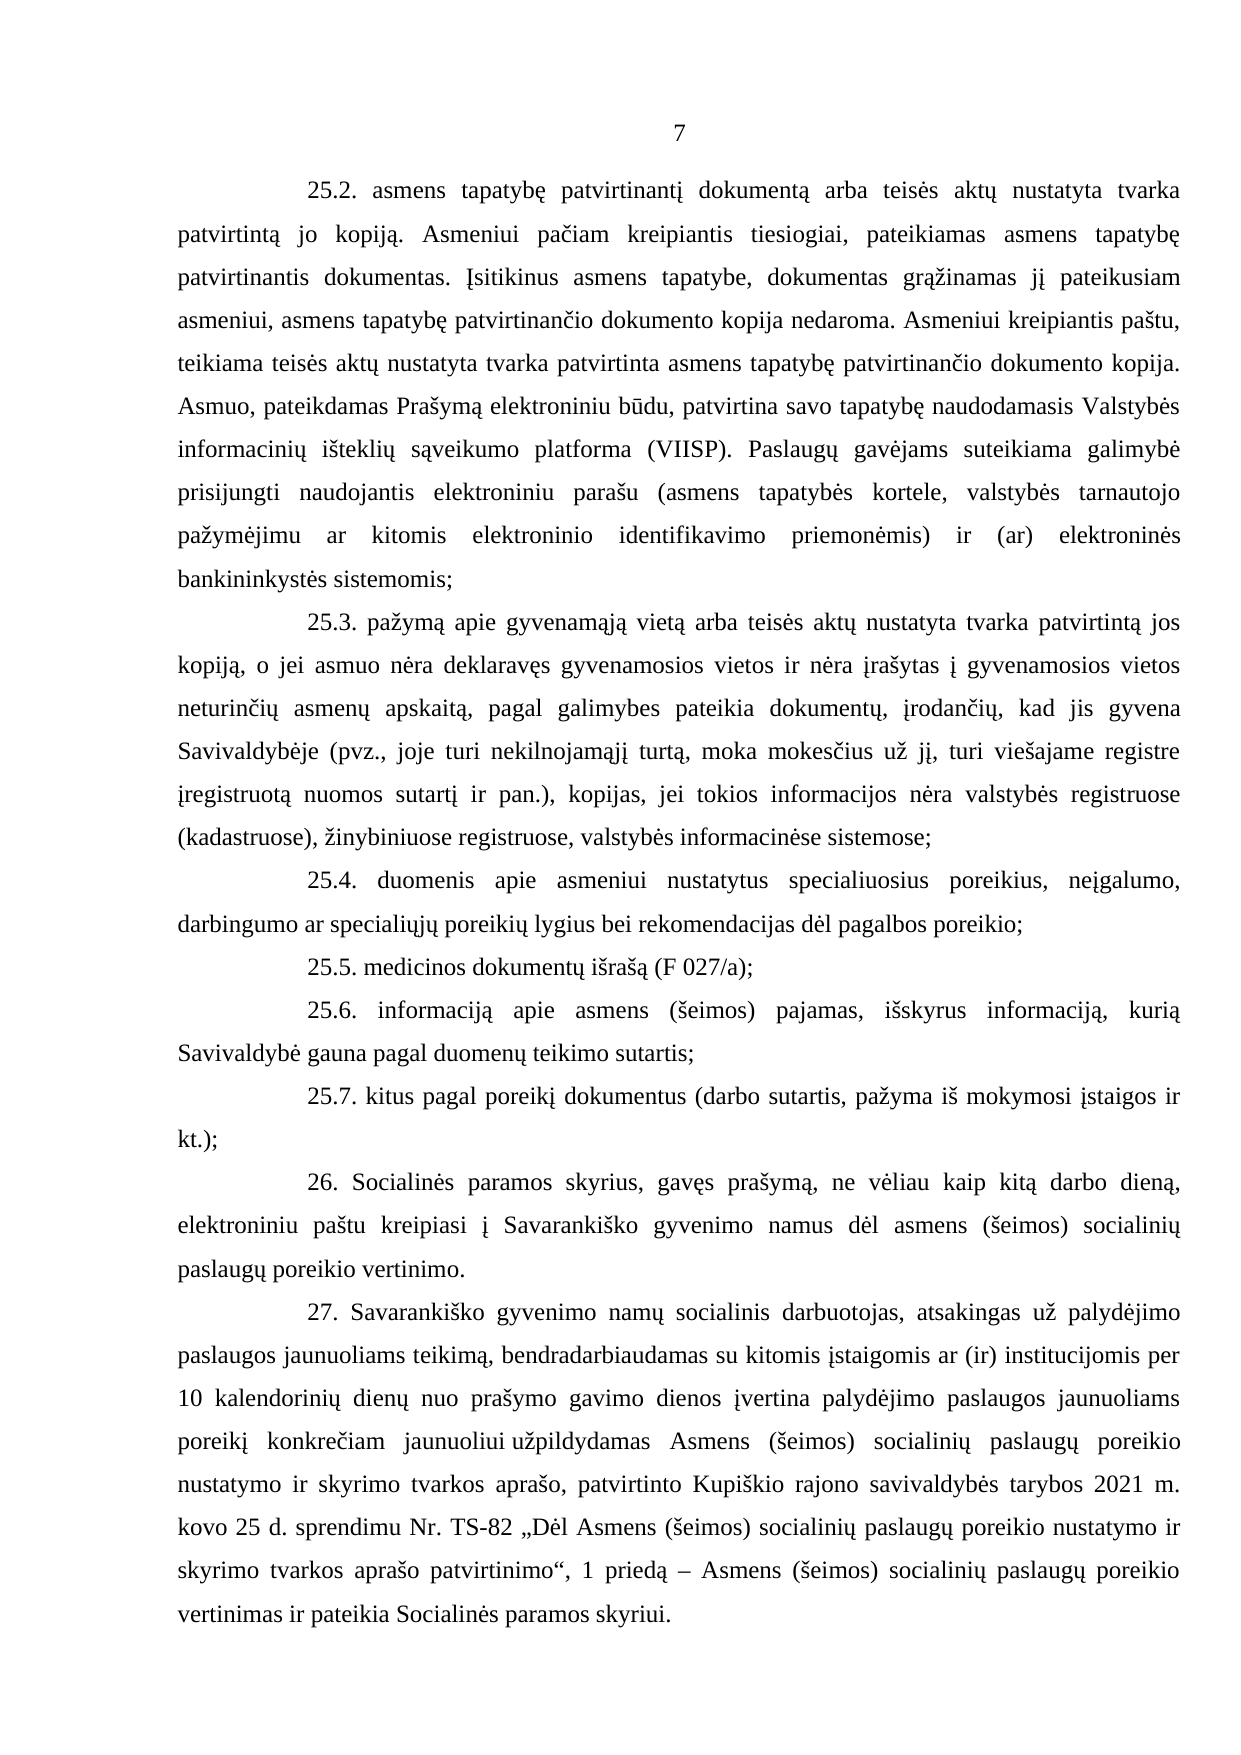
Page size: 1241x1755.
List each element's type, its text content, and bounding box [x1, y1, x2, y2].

text 25.3. pažymą apie gyvenamąją vietą arba teisės aktų nustatyta tvarka patvirtintą jos kopiją, o jei asmuo nėra deklaravęs gyvenamosios vietos ir nėra įrašytas į gyvenamosios vietos neturinčių asmenų apskaitą, pagal galimybes pateikia dokumentų, įrodančių, kad jis gyvena Savivaldybėje (pvz., joje turi nekilnojamąjį turtą, moka mokesčius už jį, turi viešajame registre įregistruotą nuomos sutartį ir pan.), kopijas, jei tokios informacijos nėra valstybės registruose (kadastruose), žinybiniuose registruose, valstybės informacinėse sistemose; [177, 607, 1181, 851]
text 25.4. duomenis apie asmeniui nustatytus specialiuosius poreikius, neįgalumo, darbingumo ar specialiųjų poreikių lygius bei rekomendacijas dėl pagalbos poreikio; [177, 866, 1181, 937]
text 25.5. medicinos dokumentų išrašą (F 027/a); [177, 952, 1181, 981]
text 25.6. informaciją apie asmens (šeimos) pajamas, išskyrus informaciją, kurią Savivaldybė gauna pagal duomenų teikimo sutartis; [177, 995, 1181, 1067]
text 25.7. kitus pagal poreikį dokumentus (darbo sutartis, pažyma iš mokymosi įstaigos ir kt.); [177, 1081, 1181, 1153]
text 27. Savarankiško gyvenimo namų socialinis darbuotojas, atsakingas už palydėjimo paslaugos jaunuoliams teikimą, bendradarbiaudamas su kitomis įstaigomis ar (ir) institucijomis per 10 kalendorinių dienų nuo prašymo gavimo dienos įvertina palydėjimo paslaugos jaunuoliams poreikį konkrečiam jaunuoliui užpildydamas Asmens (šeimos) socialinių paslaugų poreikio nustatymo ir skyrimo tvarkos aprašo, patvirtinto Kupiškio rajono savivaldybės tarybos 2021 m. kovo 25 d. sprendimu Nr. TS-82 „Dėl Asmens (šeimos) socialinių paslaugų poreikio nustatymo ir skyrimo tvarkos aprašo patvirtinimo“, 1 priedą – Asmens (šeimos) socialinių paslaugų poreikio vertinimas ir pateikia Socialinės paramos skyriui. [177, 1297, 1181, 1627]
text 25.2. asmens tapatybę patvirtinantį dokumentą arba teisės aktų nustatyta tvarka patvirtintą jo kopiją. Asmeniui pačiam kreipiantis tiesiogiai, pateikiamas asmens tapatybę patvirtinantis dokumentas. Įsitikinus asmens tapatybe, dokumentas grąžinamas jį pateikusiam asmeniui, asmens tapatybę patvirtinančio dokumento kopija nedaroma. Asmeniui kreipiantis paštu, teikiama teisės aktų nustatyta tvarka patvirtinta asmens tapatybę patvirtinančio dokumento kopija. Asmuo, pateikdamas Prašymą elektroniniu būdu, patvirtina savo tapatybę naudodamasis Valstybės informacinių išteklių sąveikumo platforma (VIISP). Paslaugų gavėjams suteikiama galimybė prisijungti naudojantis elektroniniu parašu (asmens tapatybės kortele, valstybės tarnautojo pažymėjimu ar kitomis elektroninio identifikavimo priemonėmis) ir (ar) elektroninės bankininkystės sistemomis; [177, 176, 1181, 592]
text 26. Socialinės paramos skyrius, gavęs prašymą, ne vėliau kaip kitą darbo dieną, elektroniniu paštu kreipiasi į Savarankiško gyvenimo namus dėl asmens (šeimos) socialinių paslaugų poreikio vertinimo. [177, 1167, 1181, 1282]
